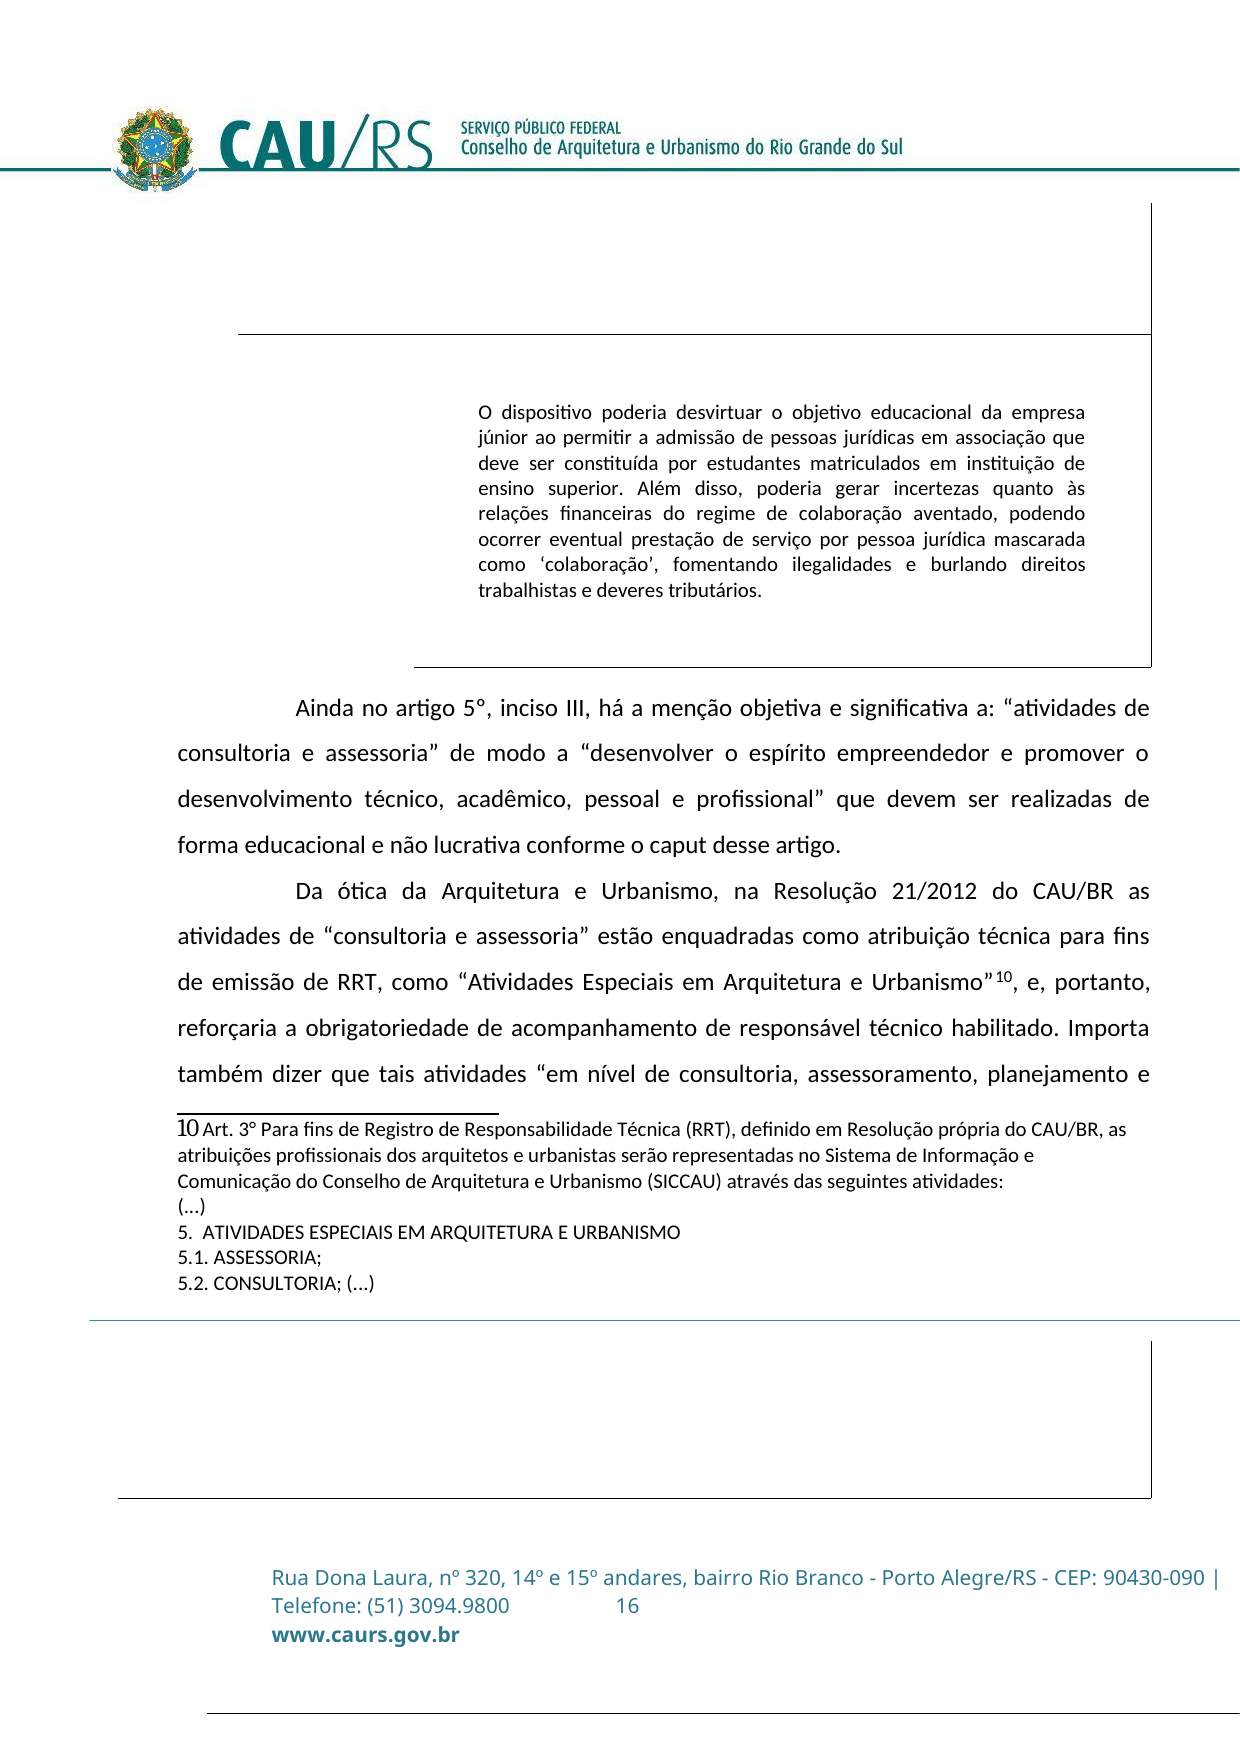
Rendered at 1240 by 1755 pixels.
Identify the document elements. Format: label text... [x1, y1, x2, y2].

text 5.2. CONSULTORIA; (...) [177, 1270, 1151, 1295]
text Art. 3° Para fins de Registro de Responsabilidade Técnica (RRT), definido em Resolução própria do CAU/BR, as atribuições profissionais dos arquitetos e urbanistas serão representadas no Sistema de Informação e Comunicação do Conselho de Arquitetura e Urbanismo (SICCAU) através das seguintes atividades: [177, 1114, 1151, 1193]
text 5. ATIVIDADES ESPECIAIS EM ARQUITETURA E URBANISMO [177, 1219, 1151, 1244]
text (...) [177, 1193, 1151, 1219]
text Da ótica da Arquitetura e Urbanismo, na Resolução 21/2012 do CAU/BR as atividades de “consultoria e assessoria” estão enquadradas como atribuição técnica para fins de emissão de RRT, como “Atividades Especiais em Arquitetura e Urbanismo”, e, portanto, reforçaria a obrigatoriedade de acompanhamento de responsável técnico habilitado. Importa também dizer que tais atividades “em nível de consultoria, assessoramento, planejamento e [177, 875, 1151, 1088]
text 5.1. ASSESSORIA; [177, 1244, 1151, 1270]
text O dispositivo poderia desvirtuar o objetivo educacional da empresa júnior ao permitir a admissão de pessoas jurídicas em associação que deve ser constituída por estudantes matriculados em instituição de ensino superior. Além disso, poderia gerar incertezas quanto às relações financeiras do regime de colaboração aventado, podendo ocorrer eventual prestação de serviço por pessoa jurídica mascarada como ‘colaboração’, fomentando ilegalidades e burlando direitos trabalhistas e deveres tributários. [413, 334, 1151, 667]
text Ainda no artigo 5º, inciso III, há a menção objetiva e significativa a: “atividades de consultoria e assessoria” de modo a “desenvolver o espírito empreendedor e promover o desenvolvimento técnico, acadêmico, pessoal e profissional” que devem ser realizadas de forma educacional e não lucrativa conforme o caput desse artigo. [177, 692, 1151, 859]
